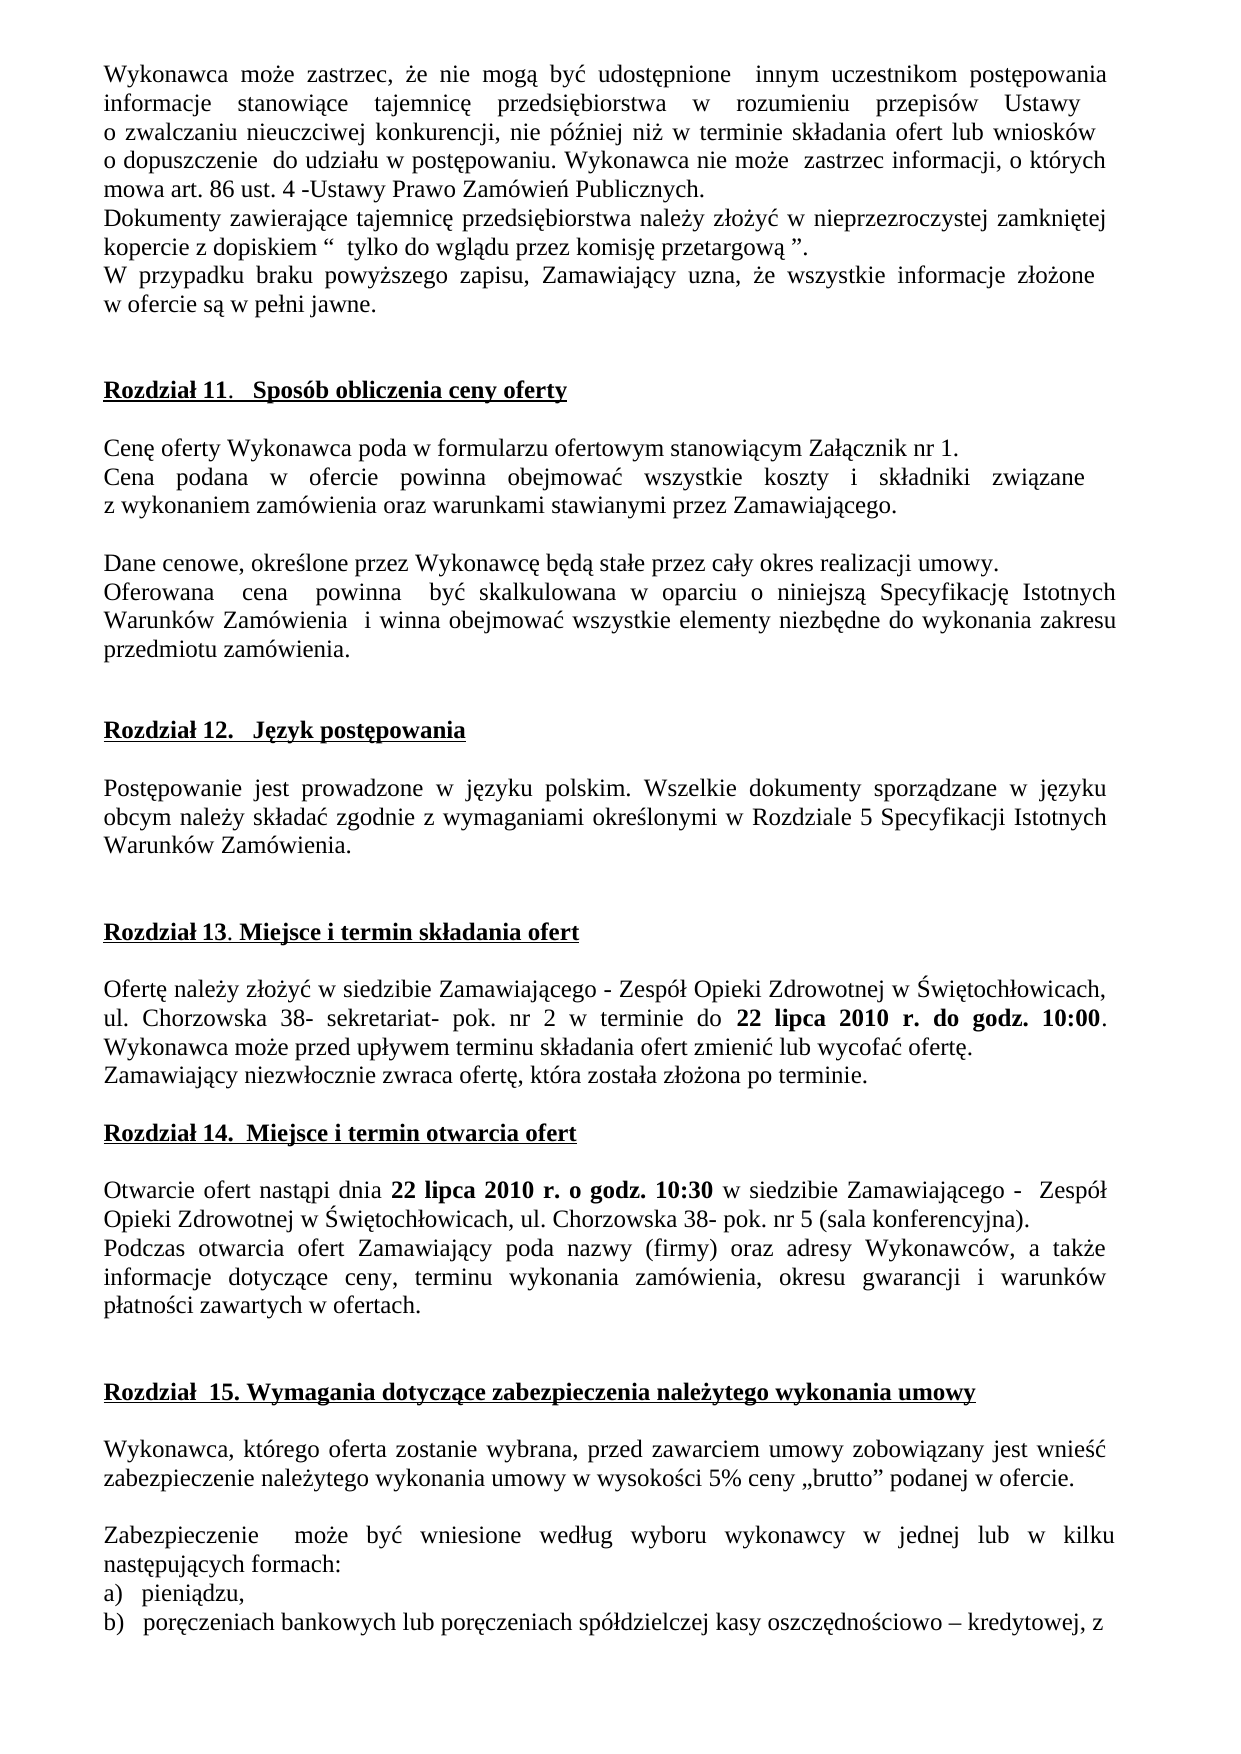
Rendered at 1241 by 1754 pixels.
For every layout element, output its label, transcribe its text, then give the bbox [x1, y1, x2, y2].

text Wykonawca, którego oferta zostanie wybrana, przed zawarciem umowy zobowiązany jest wnieść zabezpieczenie należytego wykonania umowy w wysokości 5% ceny „brutto” podanej w ofercie. [103, 1434, 1107, 1492]
text Podczas otwarcia ofert Zamawiający poda nazwy (firmy) oraz adresy Wykonawców, a także informacje dotyczące ceny, terminu wykonania zamówienia, okresu gwarancji i warunków płatności zawartych w ofertach. [103, 1233, 1107, 1319]
text Ofertę należy złożyć w siedzibie Zamawiającego - Zespół Opieki Zdrowotnej w Świętochłowicach, ul. Chorzowska 38- sekretariat- pok. nr 2 w terminie do 22 lipca 2010 r. do godz. 10:00. Wykonawca może przed upływem terminu składania ofert zmienić lub wycofać ofertę. [103, 974, 1107, 1061]
text Zabezpieczenie może być wniesione według wyboru wykonawcy w jednej lub w kilku następujących formach: [103, 1521, 1116, 1578]
text Dane cenowe, określone przez Wykonawcę będą stałe przez cały okres realizacji umowy. [103, 548, 1107, 577]
text Postępowanie jest prowadzone w języku polskim. Wszelkie dokumenty sporządzane w języku obcym należy składać zgodnie z wymaganiami określonymi w Rozdziale 5 Specyfikacji Istotnych Warunków Zamówienia. [103, 773, 1107, 859]
text Cenę oferty Wykonawca poda w formularzu ofertowym stanowiącym Załącznik nr 1. [103, 433, 1107, 462]
text Otwarcie ofert nastąpi dnia 22 lipca 2010 r. o godz. 10:30 w siedzibie Zamawiającego - Zespół Opieki Zdrowotnej w Świętochłowicach, ul. Chorzowska 38- pok. nr 5 (sala konferencyjna). [103, 1176, 1107, 1233]
text Rozdział 13. Miejsce i termin składania ofert [103, 917, 1107, 946]
text b) poręczeniach bankowych lub poręczeniach spółdzielczej kasy oszczędnościowo – kredytowej, z [103, 1607, 1116, 1636]
text W przypadku braku powyższego zapisu, Zamawiający uzna, że wszystkie informacje złożone w ofercie są w pełni jawne. [103, 260, 1107, 318]
subtitle Rozdział 14. Miejsce i termin otwarcia ofert [103, 1118, 1107, 1147]
subtitle Rozdział 15. Wymagania dotyczące zabezpieczenia należytego wykonania umowy [103, 1377, 1107, 1406]
text Rozdział 12. Język postępowania [103, 716, 1013, 744]
text Cena podana w ofercie powinna obejmować wszystkie koszty i składniki związane z wykonaniem zamówienia oraz warunkami stawianymi przez Zamawiającego. [103, 462, 1107, 519]
text Wykonawca może zastrzec, że nie mogą być udostępnione innym uczestnikom postępowania informacje stanowiące tajemnicę przedsiębiorstwa w rozumieniu przepisów Ustawy o zwalczaniu nieuczciwej konkurencji, nie później niż w terminie składania ofert lub wniosków o dopuszczenie do udziału w postępowaniu. Wykonawca nie może zastrzec informacji, o których mowa art. 86 ust. 4 -Ustawy Prawo Zamówień Publicznych. [103, 59, 1107, 203]
text a) pieniądzu, [103, 1578, 1116, 1607]
text Zamawiający niezwłocznie zwraca ofertę, która została złożona po terminie. [103, 1061, 1107, 1089]
text Oferowana cena powinna być skalkulowana w oparciu o niniejszą Specyfikację Istotnych Warunków Zamówienia i winna obejmować wszystkie elementy niezbędne do wykonania zakresu przedmiotu zamówienia. [103, 577, 1117, 663]
text Rozdział 11. Sposób obliczenia ceny oferty [103, 375, 1107, 404]
text Dokumenty zawierające tajemnicę przedsiębiorstwa należy złożyć w nieprzezroczystej zamkniętej kopercie z dopiskiem “ tylko do wglądu przez komisję przetargową ”. [103, 203, 1107, 260]
